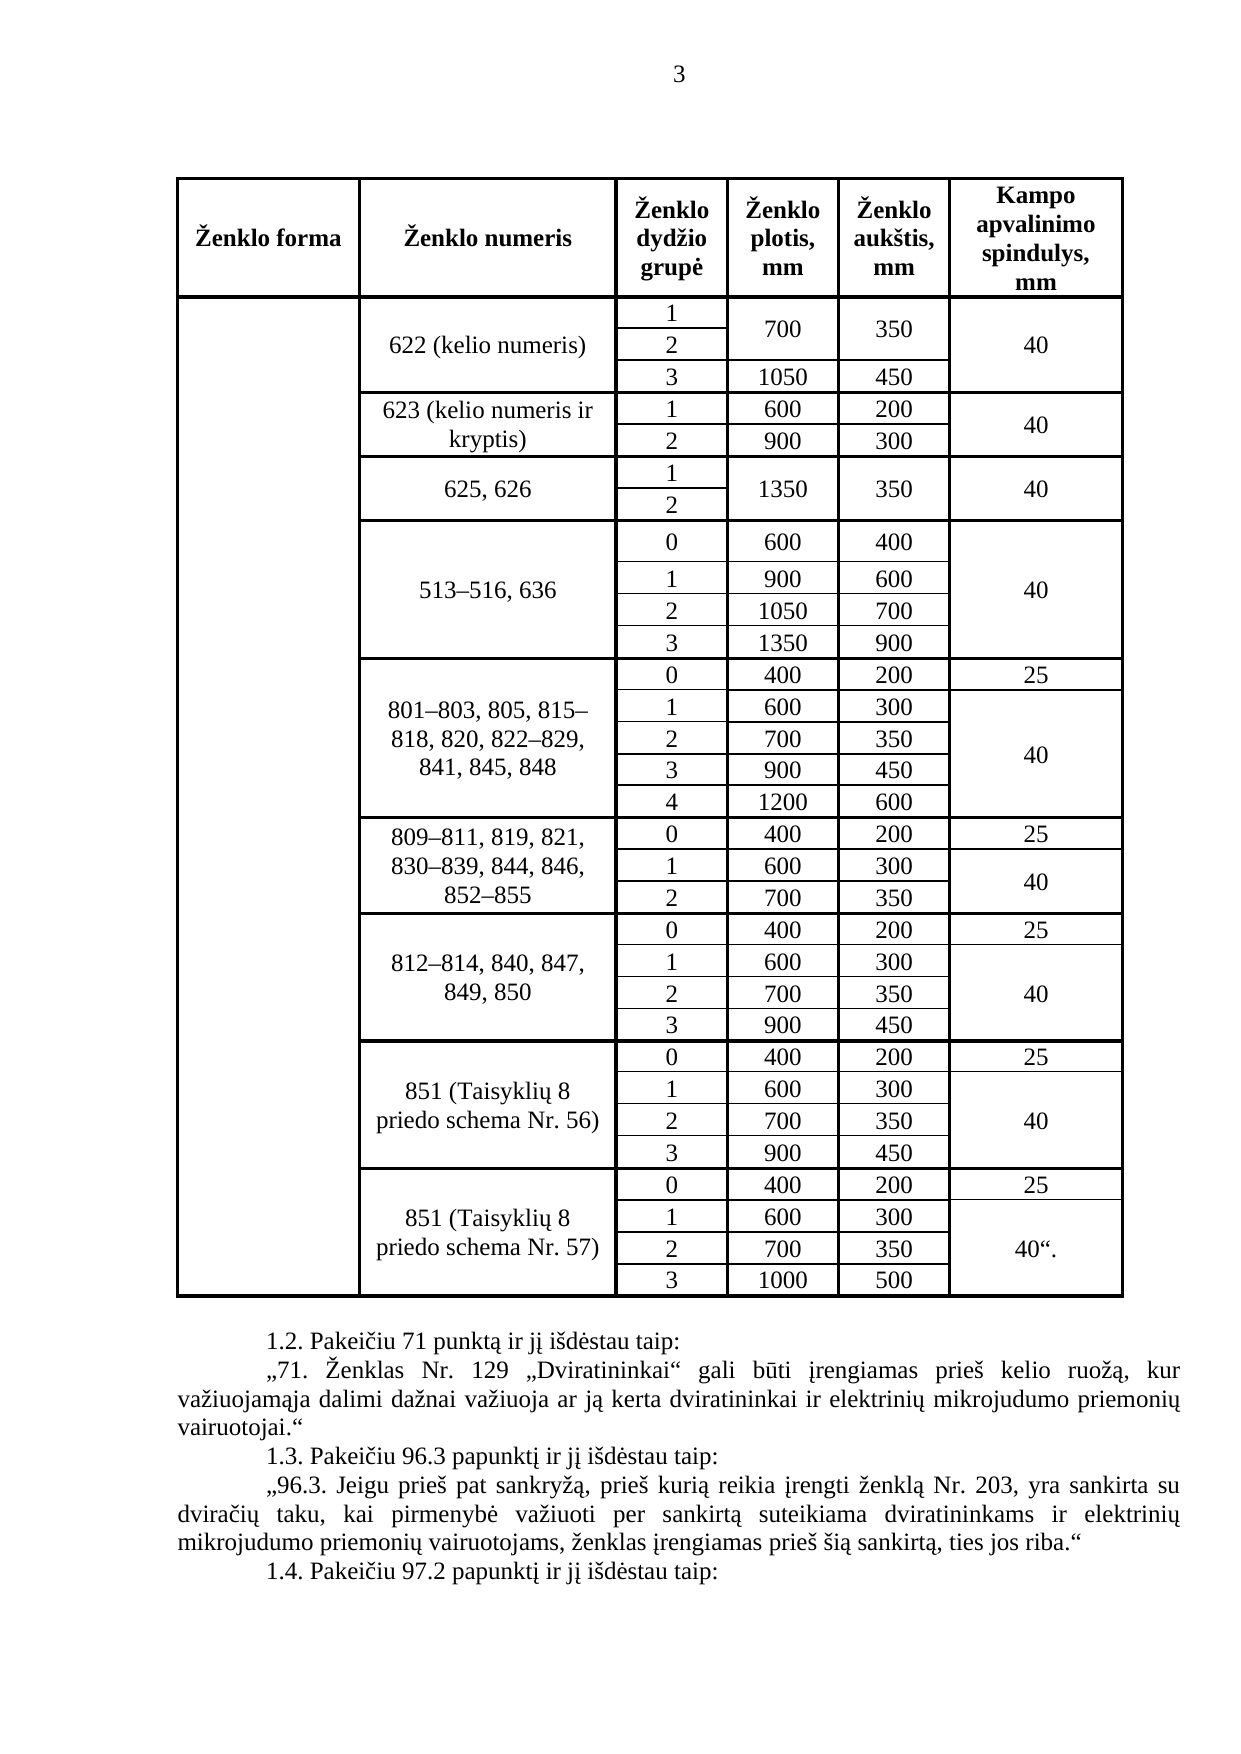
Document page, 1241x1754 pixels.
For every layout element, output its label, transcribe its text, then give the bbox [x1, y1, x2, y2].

table_cell 40 [951, 850, 1121, 912]
table_cell 1 [618, 1201, 726, 1231]
text „96.3. Jeigu prieš pat sankryžą, prieš kurią reikia įrengti ženklą Nr. 203, yra sankirta su dviračių taku, kai pirmenybė važiuoti per sankirtą suteikiama dviratininkams ir elektrinių mikrojudumo priemonių vairuotojams, ženklas įrengiamas prieš šią sankirtą, ties jos riba.“ [177, 1470, 1181, 1556]
table_cell 600 [840, 562, 948, 593]
table_cell 40 [951, 522, 1121, 657]
table_cell 25 [951, 1043, 1121, 1071]
table_cell 3 [618, 626, 726, 657]
table_cell 200 [840, 394, 948, 423]
table_cell 450 [840, 1009, 948, 1039]
table_cell 25 [951, 1170, 1121, 1199]
table_cell (ženklas) [179, 299, 358, 1294]
table_cell 1 [618, 562, 726, 593]
table_cell 3 [618, 361, 726, 391]
table_cell 350 [840, 882, 948, 912]
table_cell 0 [618, 819, 726, 848]
table_cell 40 [951, 945, 1121, 1039]
table_cell 2 [618, 1104, 726, 1135]
table_cell 2 [618, 1233, 726, 1262]
table_cell 40 [951, 691, 1121, 816]
table_cell 200 [840, 1170, 948, 1199]
table_cell 513–516, 636 [361, 522, 614, 657]
table_cell 3 [618, 1136, 726, 1167]
table_cell 900 [729, 562, 837, 593]
table_cell 2 [618, 489, 726, 518]
table_cell 300 [840, 1201, 948, 1231]
table_cell 2 [618, 594, 726, 625]
table_cell 350 [840, 977, 948, 1007]
text 1.2. Pakeičiu 71 punktą ir jį išdėstau taip: [177, 1326, 1181, 1355]
table_cell 500 [840, 1265, 948, 1294]
table_cell 450 [840, 755, 948, 784]
table_cell 4 [618, 786, 726, 816]
text 1.3. Pakeičiu 96.3 papunktį ir jį išdėstau taip: [177, 1441, 1181, 1470]
table_cell 1350 [729, 458, 837, 518]
table_cell 40 [951, 394, 1121, 455]
table_cell 700 [729, 299, 837, 359]
table_cell 851 (Taisyklių 8 priedo schema Nr. 56) [361, 1043, 614, 1167]
table_cell 623 (kelio numeris ir kryptis) [361, 394, 614, 455]
table_cell 450 [840, 1136, 948, 1167]
table_cell 700 [729, 1233, 837, 1262]
table_cell 350 [840, 1233, 948, 1262]
table_cell 900 [729, 1136, 837, 1167]
table_cell 622 (kelio numeris) [361, 299, 614, 391]
table_cell 1200 [729, 786, 837, 816]
table_cell 2 [618, 722, 726, 752]
table_cell 400 [729, 1043, 837, 1071]
table_cell 40 [951, 1072, 1121, 1167]
table_cell 3 [618, 1009, 726, 1039]
table_cell 350 [840, 723, 948, 752]
table_cell 625, 626 [361, 458, 614, 518]
table_cell 851 (Taisyklių 8 priedo schema Nr. 57) [361, 1170, 614, 1294]
table_cell 300 [840, 425, 948, 455]
table_cell 300 [840, 945, 948, 976]
table_cell 809–811, 819, 821, 830–839, 844, 846, 852–855 [361, 819, 614, 912]
table_cell 40 [951, 458, 1121, 518]
table_cell 1350 [729, 626, 837, 657]
table_cell 25 [951, 819, 1121, 848]
table_cell 350 [840, 299, 948, 359]
table_cell 2 [618, 882, 726, 912]
table_cell 600 [729, 522, 837, 561]
table_cell 3 [618, 1265, 726, 1294]
table_cell 812–814, 840, 847, 849, 850 [361, 915, 614, 1039]
table_cell 700 [729, 977, 837, 1007]
table_cell 700 [729, 1104, 837, 1135]
table_cell 3 [618, 755, 726, 784]
table_cell 200 [840, 915, 948, 944]
table_cell 700 [729, 723, 837, 752]
table_cell 1 [618, 299, 726, 327]
table_cell 0 [618, 915, 726, 944]
table_cell 350 [840, 458, 948, 518]
table_cell 300 [840, 691, 948, 721]
table_header Ženklo forma [179, 180, 358, 295]
table_cell 200 [840, 660, 948, 689]
table_cell 400 [729, 660, 837, 689]
table_cell 600 [729, 691, 837, 721]
table_cell 900 [729, 425, 837, 455]
table_cell 40 [951, 299, 1121, 391]
table_cell 2 [618, 425, 726, 455]
table_header Ženklo dydžio grupė [618, 180, 726, 295]
text „71. Ženklas Nr. 129 „Dviratininkai“ gali būti įrengiamas prieš kelio ruožą, kur važiuojamąja dalimi dažnai važiuoja ar ją kerta dviratininkai ir elektrinių mikrojudumo priemonių vairuotojai.“ [177, 1355, 1181, 1441]
table_header Ženklo aukštis, mm [840, 180, 948, 295]
table_cell 1050 [729, 361, 837, 391]
table_cell 40“. [951, 1200, 1121, 1294]
table_cell 25 [951, 915, 1121, 944]
text 1.4. Pakeičiu 97.2 papunktį ir jį išdėstau taip: [177, 1556, 1181, 1585]
table_cell 200 [840, 1043, 948, 1071]
table_header Kampo apvalinimo spindulys, mm [951, 180, 1121, 295]
table_cell 0 [618, 1170, 726, 1199]
table_cell 300 [840, 1072, 948, 1103]
table_cell 600 [729, 1072, 837, 1103]
table_cell 1 [618, 1072, 726, 1103]
table_cell 801–803, 805, 815–818, 820, 822–829, 841, 845, 848 [361, 660, 614, 816]
table_cell 400 [729, 1170, 837, 1199]
table_header Ženklo plotis, mm [729, 180, 837, 295]
table_cell 400 [729, 819, 837, 848]
table_cell 1 [618, 394, 726, 423]
table_cell 1050 [729, 594, 837, 625]
table_cell 25 [951, 660, 1121, 689]
table_cell 900 [729, 1009, 837, 1039]
table_cell 2 [618, 329, 726, 359]
table_cell 450 [840, 361, 948, 391]
table_cell 700 [729, 882, 837, 912]
table_cell 1 [618, 690, 726, 721]
table_cell 300 [840, 850, 948, 880]
table_cell 400 [840, 522, 948, 561]
table_cell 1 [618, 945, 726, 976]
table_cell 600 [729, 394, 837, 423]
table_header Ženklo numeris [361, 180, 614, 295]
table_cell 700 [840, 594, 948, 625]
table_cell 1 [618, 458, 726, 487]
table_cell 0 [618, 660, 726, 689]
table_cell 2 [618, 977, 726, 1007]
table_cell 1 [618, 850, 726, 880]
table_cell 600 [729, 850, 837, 880]
table_cell 350 [840, 1104, 948, 1135]
table_cell 600 [729, 1201, 837, 1231]
table_cell 600 [840, 786, 948, 816]
table_cell 200 [840, 819, 948, 848]
table_cell 900 [840, 626, 948, 657]
table_cell 900 [729, 755, 837, 784]
table_cell 1000 [729, 1265, 837, 1294]
table_cell 600 [729, 945, 837, 976]
table_cell 0 [618, 1043, 726, 1071]
table_cell 400 [729, 915, 837, 944]
table_cell 0 [618, 522, 726, 561]
